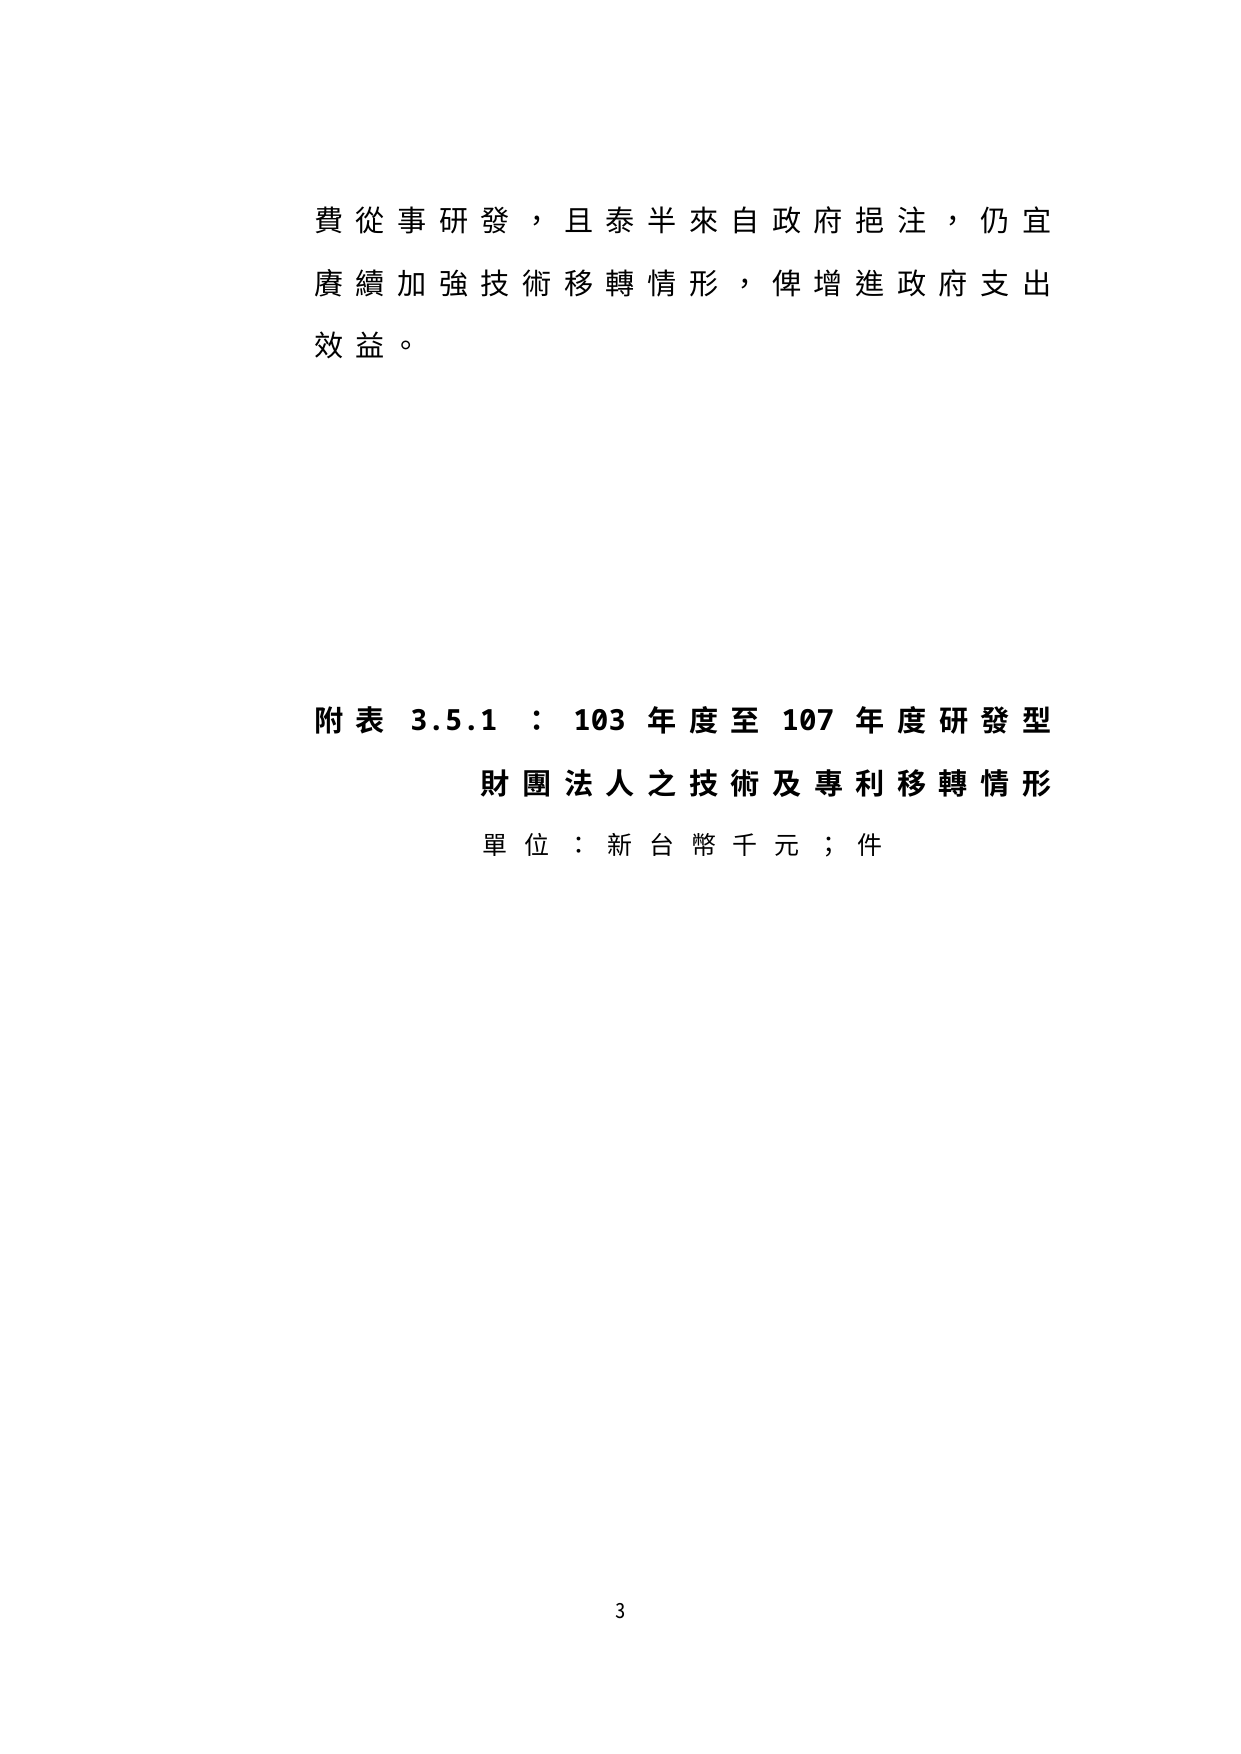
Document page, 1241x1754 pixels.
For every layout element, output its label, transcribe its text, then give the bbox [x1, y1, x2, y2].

text 附表3.5.1：103年度至107年度研發型財團法人之技術及專利移轉情形 單位：新台幣千元；件 [271, 677, 1058, 865]
text 費從事研發，且泰半來自政府挹注，仍宜賡續加強技術移轉情形，俾增進政府支出效益。 [271, 177, 1058, 365]
